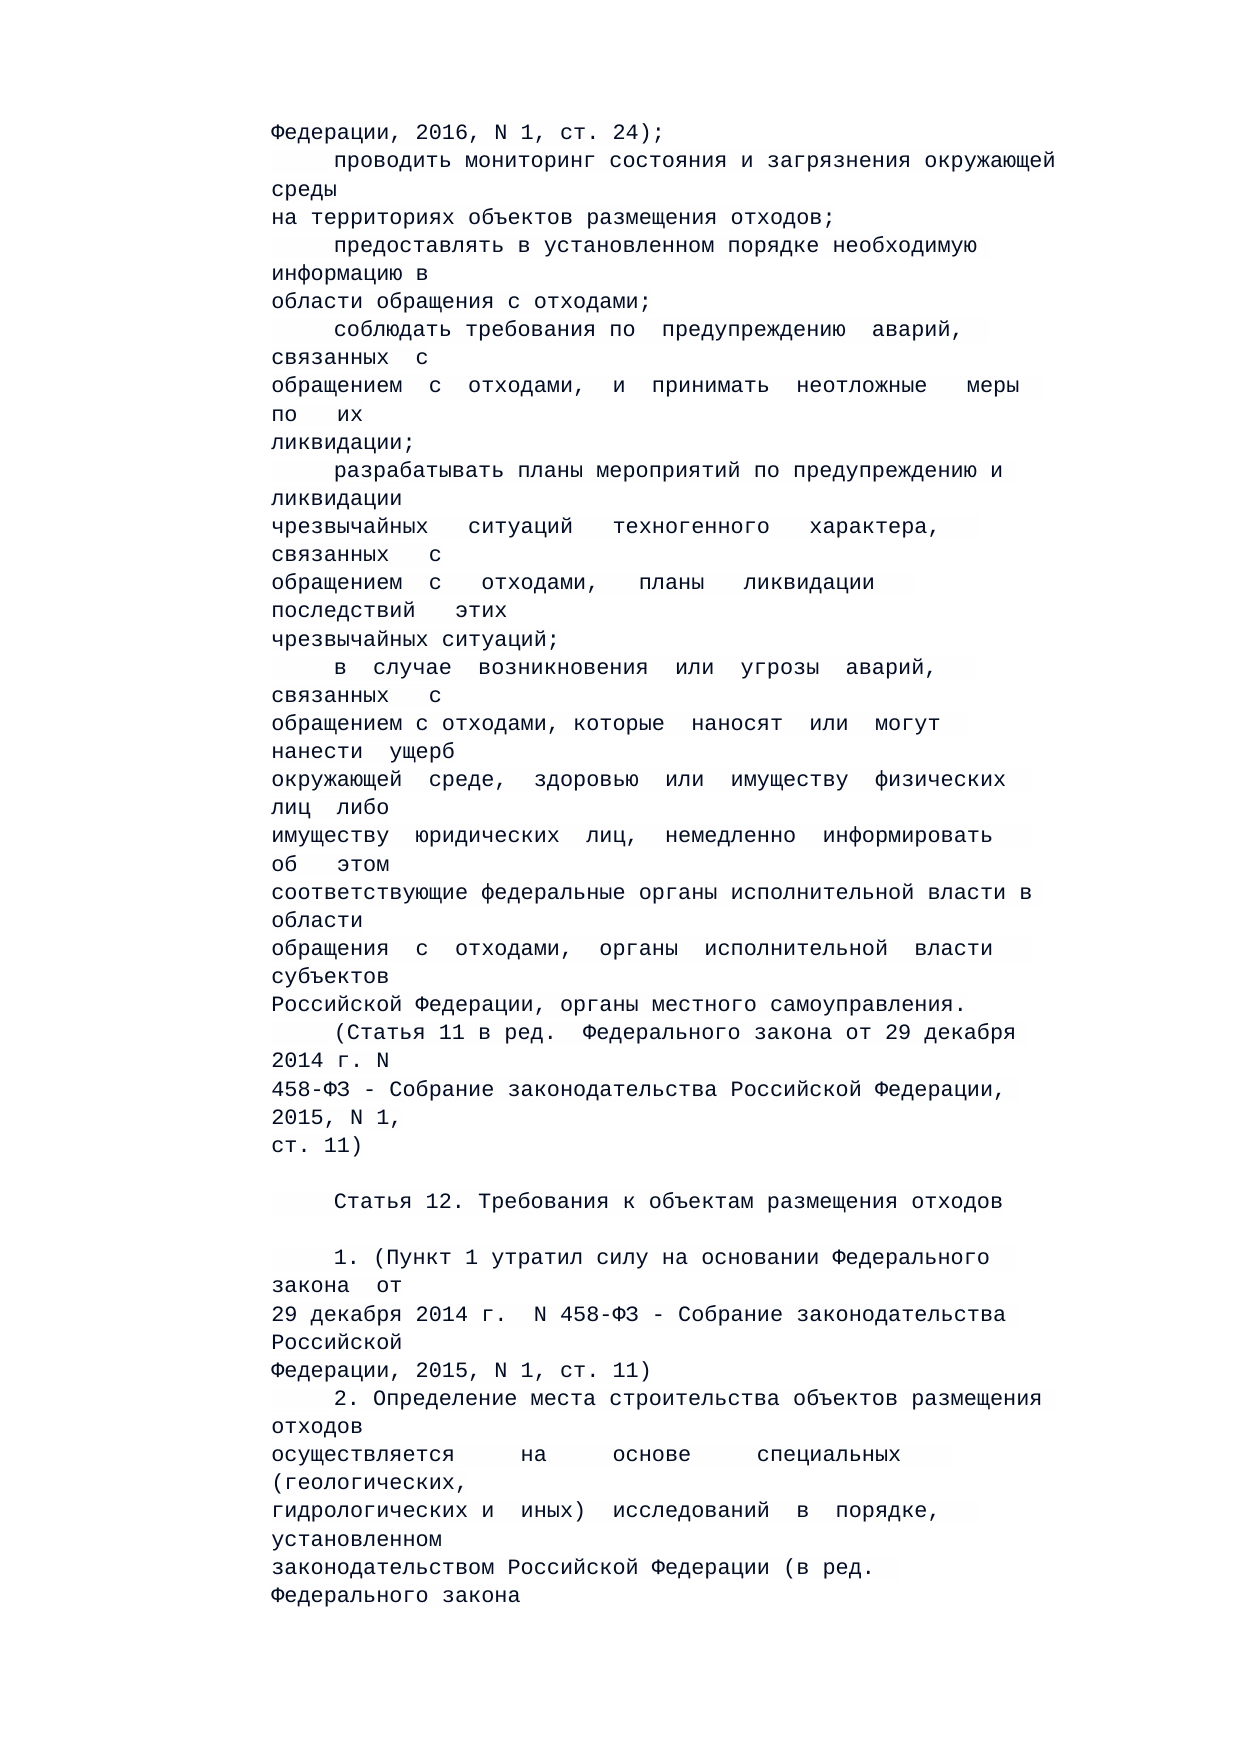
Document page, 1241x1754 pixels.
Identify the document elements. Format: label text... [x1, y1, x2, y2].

text предоставлять в установленном порядке необходимую информацию в [271, 231, 1058, 287]
text обращения с отходами, органы исполнительной власти субъектов [271, 934, 1058, 990]
text обращением с отходами, которые наносят или могут нанести ущерб [271, 709, 1058, 765]
text чрезвычайных ситуаций; [271, 624, 1058, 652]
text чрезвычайных ситуаций техногенного характера, связанных с [271, 512, 1058, 568]
text 2. Определение места строительства объектов размещения отходов [271, 1384, 1058, 1440]
text проводить мониторинг состояния и загрязнения окружающей среды [271, 146, 1058, 202]
text (Статья 11 в ред. Федерального закона от 29 декабря 2014 г. N [271, 1018, 1058, 1074]
text Федерации, 2016, N 1, ст. 24); [271, 118, 1058, 146]
text ликвидации; [271, 427, 1058, 456]
text Федерации, 2015, N 1, ст. 11) [271, 1356, 1058, 1384]
text области обращения с отходами; [271, 287, 1058, 315]
text разрабатывать планы мероприятий по предупреждению и ликвидации [271, 456, 1058, 512]
text на территориях объектов размещения отходов; [271, 202, 1058, 231]
text окружающей среде, здоровью или имуществу физических лиц либо [271, 765, 1058, 821]
text обращением с отходами, и принимать неотложные меры по их [271, 371, 1058, 427]
text Российской Федерации, органы местного самоуправления. [271, 990, 1058, 1018]
text Статья 12. Требования к объектам размещения отходов [271, 1187, 1058, 1215]
text осуществляется на основе специальных (геологических, [271, 1440, 1058, 1496]
text имуществу юридических лиц, немедленно информировать об этом [271, 821, 1058, 877]
text 1. (Пункт 1 утратил силу на основании Федерального закона от [271, 1243, 1058, 1299]
text обращением с отходами, планы ликвидации последствий этих [271, 568, 1058, 624]
text соответствующие федеральные органы исполнительной власти в области [271, 877, 1058, 934]
text в случае возникновения или угрозы аварий, связанных с [271, 652, 1058, 709]
text 458-ФЗ - Собрание законодательства Российской Федерации, 2015, N 1, [271, 1074, 1058, 1131]
text ст. 11) [271, 1131, 1058, 1159]
text гидрологических и иных) исследований в порядке, установленном [271, 1496, 1058, 1552]
text соблюдать требования по предупреждению аварий, связанных с [271, 315, 1058, 371]
text 29 декабря 2014 г. N 458-ФЗ - Собрание законодательства Российской [271, 1299, 1058, 1356]
text законодательством Российской Федерации (в ред. Федерального закона [271, 1552, 1058, 1609]
